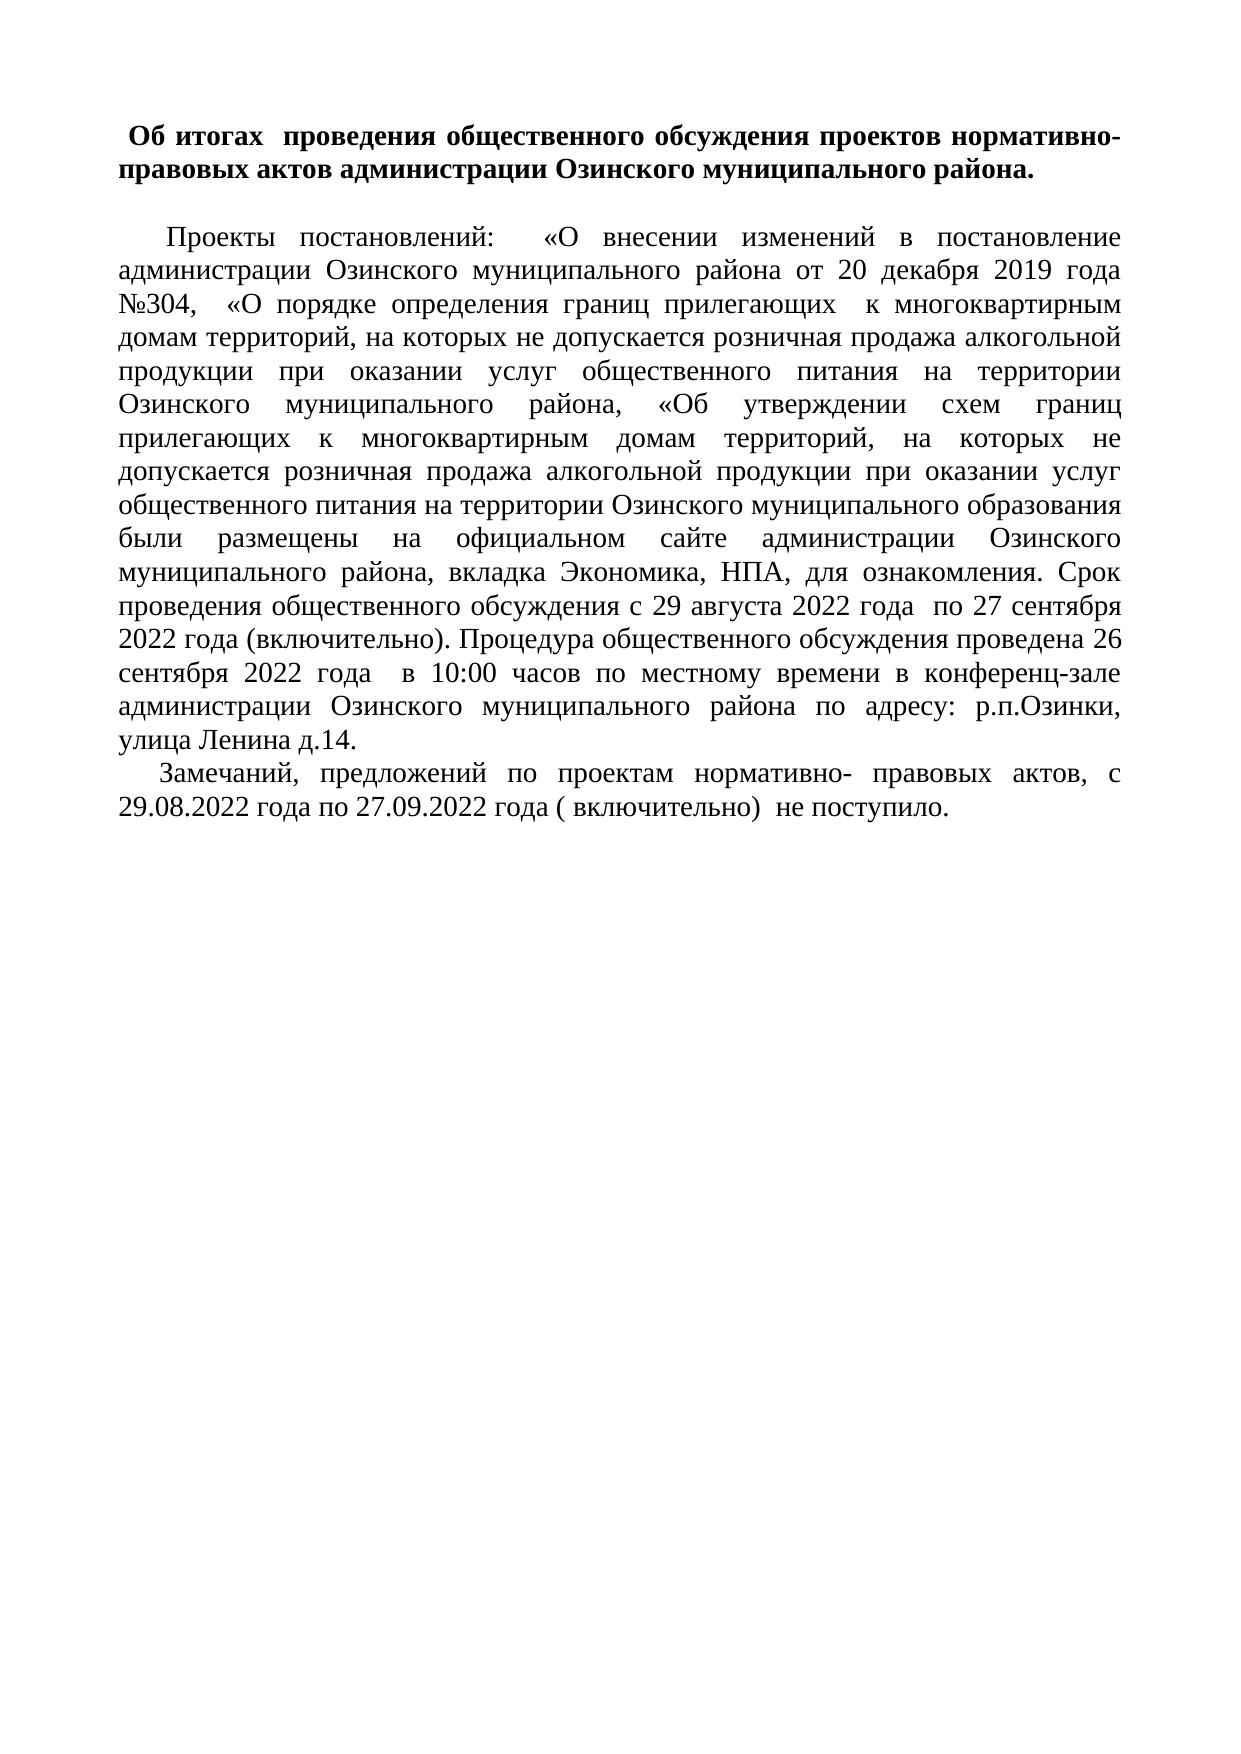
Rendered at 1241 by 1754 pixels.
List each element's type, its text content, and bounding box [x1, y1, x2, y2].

text Проекты постановлений: «О внесении изменений в постановление администрации Озинского муниципального района от 20 декабря 2019 года №304, «О порядке определения границ прилегающих к многоквартирным домам территорий, на которых не допускается розничная продажа алкогольной продукции при оказании услуг общественного питания на территории Озинского муниципального района, «Об утверждении схем границ прилегающих к многоквартирным домам территорий, на которых не допускается розничная продажа алкогольной продукции при оказании услуг общественного питания на территории Озинского муниципального образования были размещены на официальном сайте администрации Озинского муниципального района, вкладка Экономика, НПА, для ознакомления. Срок проведения общественного обсуждения с 29 августа 2022 года по 27 сентября 2022 года (включительно). Процедура общественного обсуждения проведена 26 сентября 2022 года в 10:00 часов по местному времени в конференц-зале администрации Озинского муниципального района по адресу: р.п.Озинки, улица Ленина д.14. [118, 219, 1122, 755]
text Замечаний, предложений по проектам нормативно- правовых актов, с 29.08.2022 года по 27.09.2022 года ( включительно) не поступило. [118, 755, 1122, 822]
text Об итогах проведения общественного обсуждения проектов нормативно- правовых актов администрации Озинского муниципального района. [118, 118, 1122, 185]
